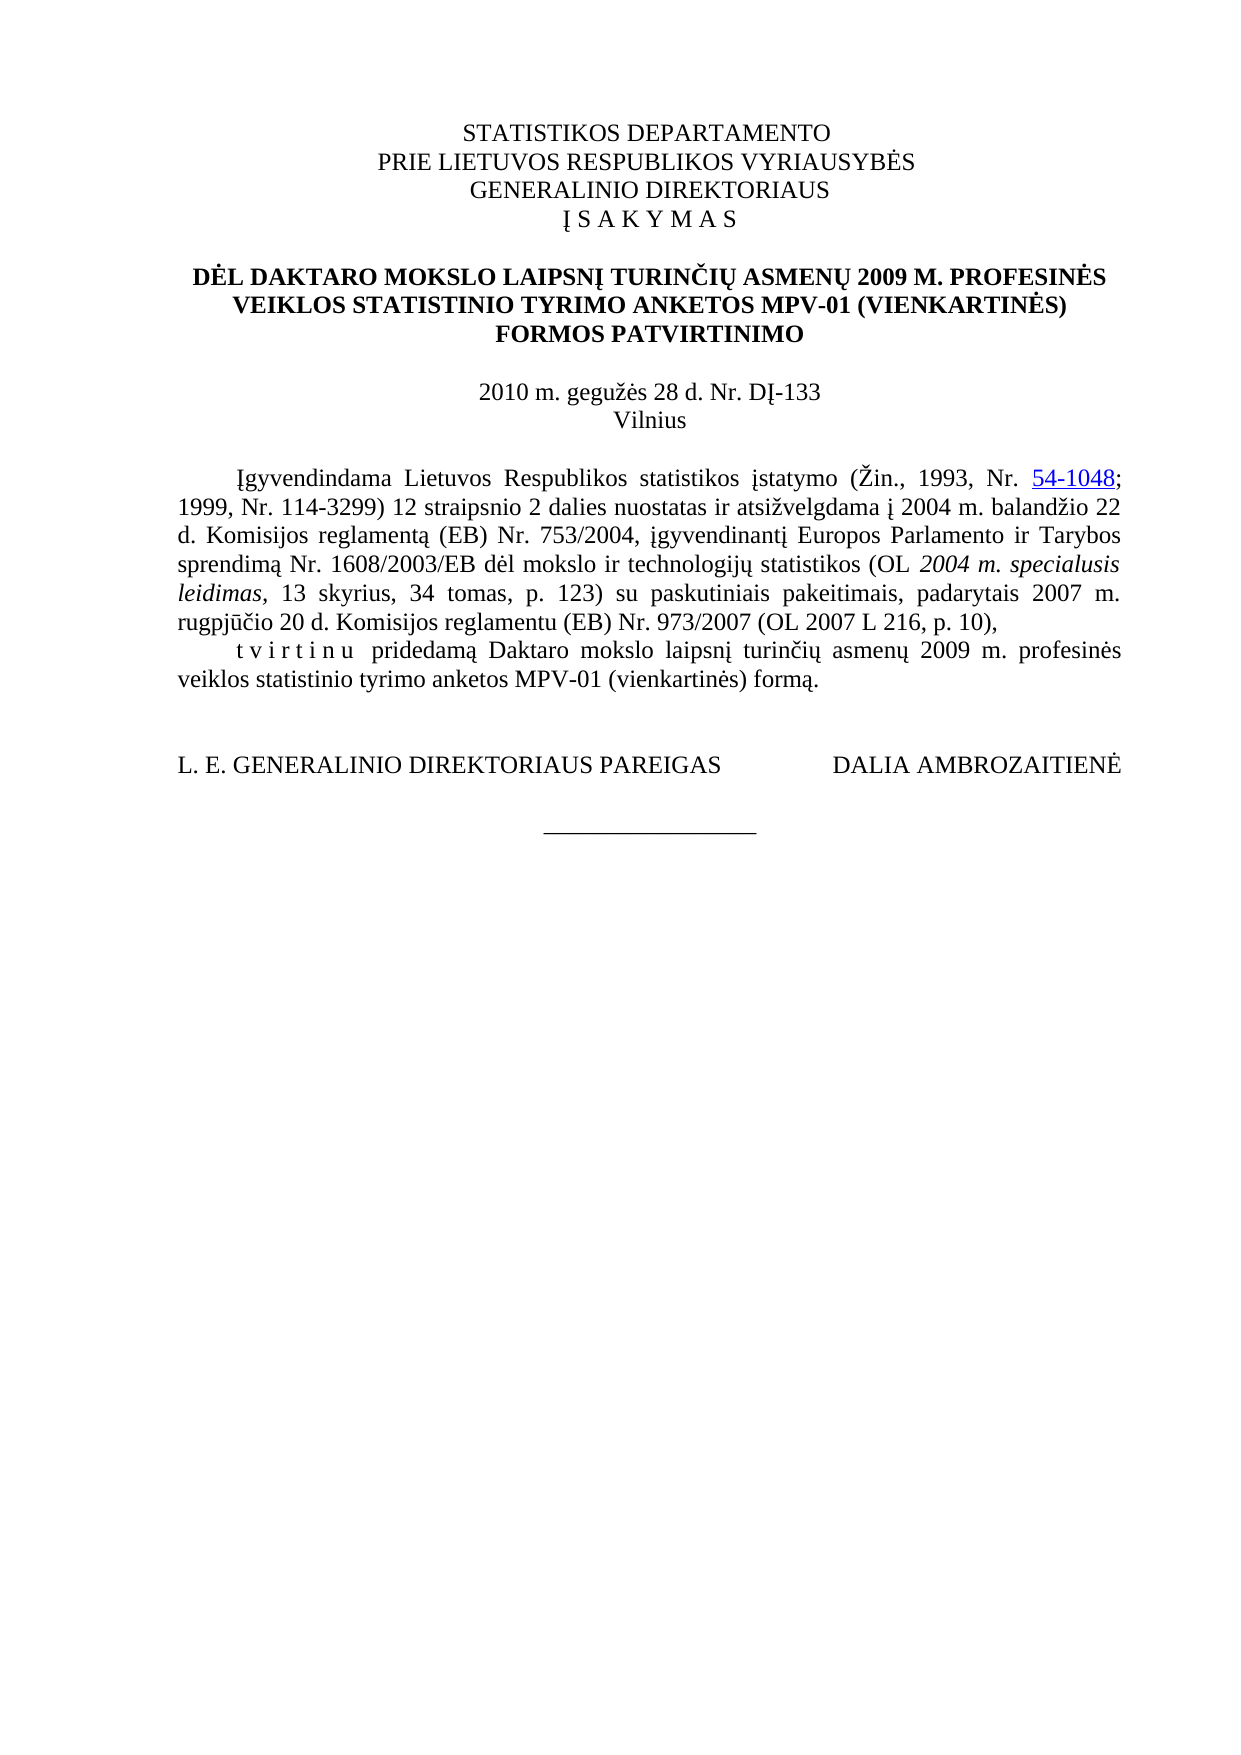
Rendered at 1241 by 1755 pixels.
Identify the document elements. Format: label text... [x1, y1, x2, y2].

text Vilnius [177, 406, 1122, 434]
text 2010 m. gegužės 28 d. Nr. DĮ-133 [177, 377, 1122, 406]
text GENERALINIO DIREKTORIAUS [177, 176, 1122, 204]
text DĖL DAKTARO MOKSLO LAIPSNĮ TURINČIŲ ASMENŲ 2009 M. PROFESINĖS VEIKLOS STATISTINIO TYRIMO ANKETOS MPV-01 (VIENKARTINĖS) FORMOS PATVIRTINIMO [177, 262, 1122, 348]
text PRIE LIETUVOS RESPUBLIKOS VYRIAUSYBĖS [177, 147, 1122, 176]
text STATISTIKOS DEPARTAMENTO [177, 118, 1122, 147]
text _________________ [177, 808, 1122, 837]
text ĮSAKYMAS [177, 204, 1122, 233]
text tvirtinu pridedamą Daktaro mokslo laipsnį turinčių asmenų 2009 m. profesinės veiklos statistinio tyrimo anketos MPV-01 (vienkartinės) formą. [177, 636, 1122, 693]
text Įgyvendindama Lietuvos Respublikos statistikos įstatymo (Žin., 1993, Nr. 54-1048; 1999, Nr. 114-3299) 12 straipsnio 2 dalies nuostatas ir atsižvelgdama į 2004 m. balandžio 22 d. Komisijos reglamentą (EB) Nr. 753/2004, įgyvendinantį Europos Parlamento ir Tarybos sprendimą Nr. 1608/2003/EB dėl mokslo ir technologijų statistikos (OL 2004 m. specialusis leidimas, 13 skyrius, 34 tomas, p. 123) su paskutiniais pakeitimais, padarytais 2007 m. rugpjūčio 20 d. Komisijos reglamentu (EB) Nr. 973/2007 (OL 2007 L 216, p. 10), [177, 463, 1122, 636]
text L. e. generalinio direktoriaus pareigas Dalia Ambrozaitienė [177, 751, 1122, 779]
